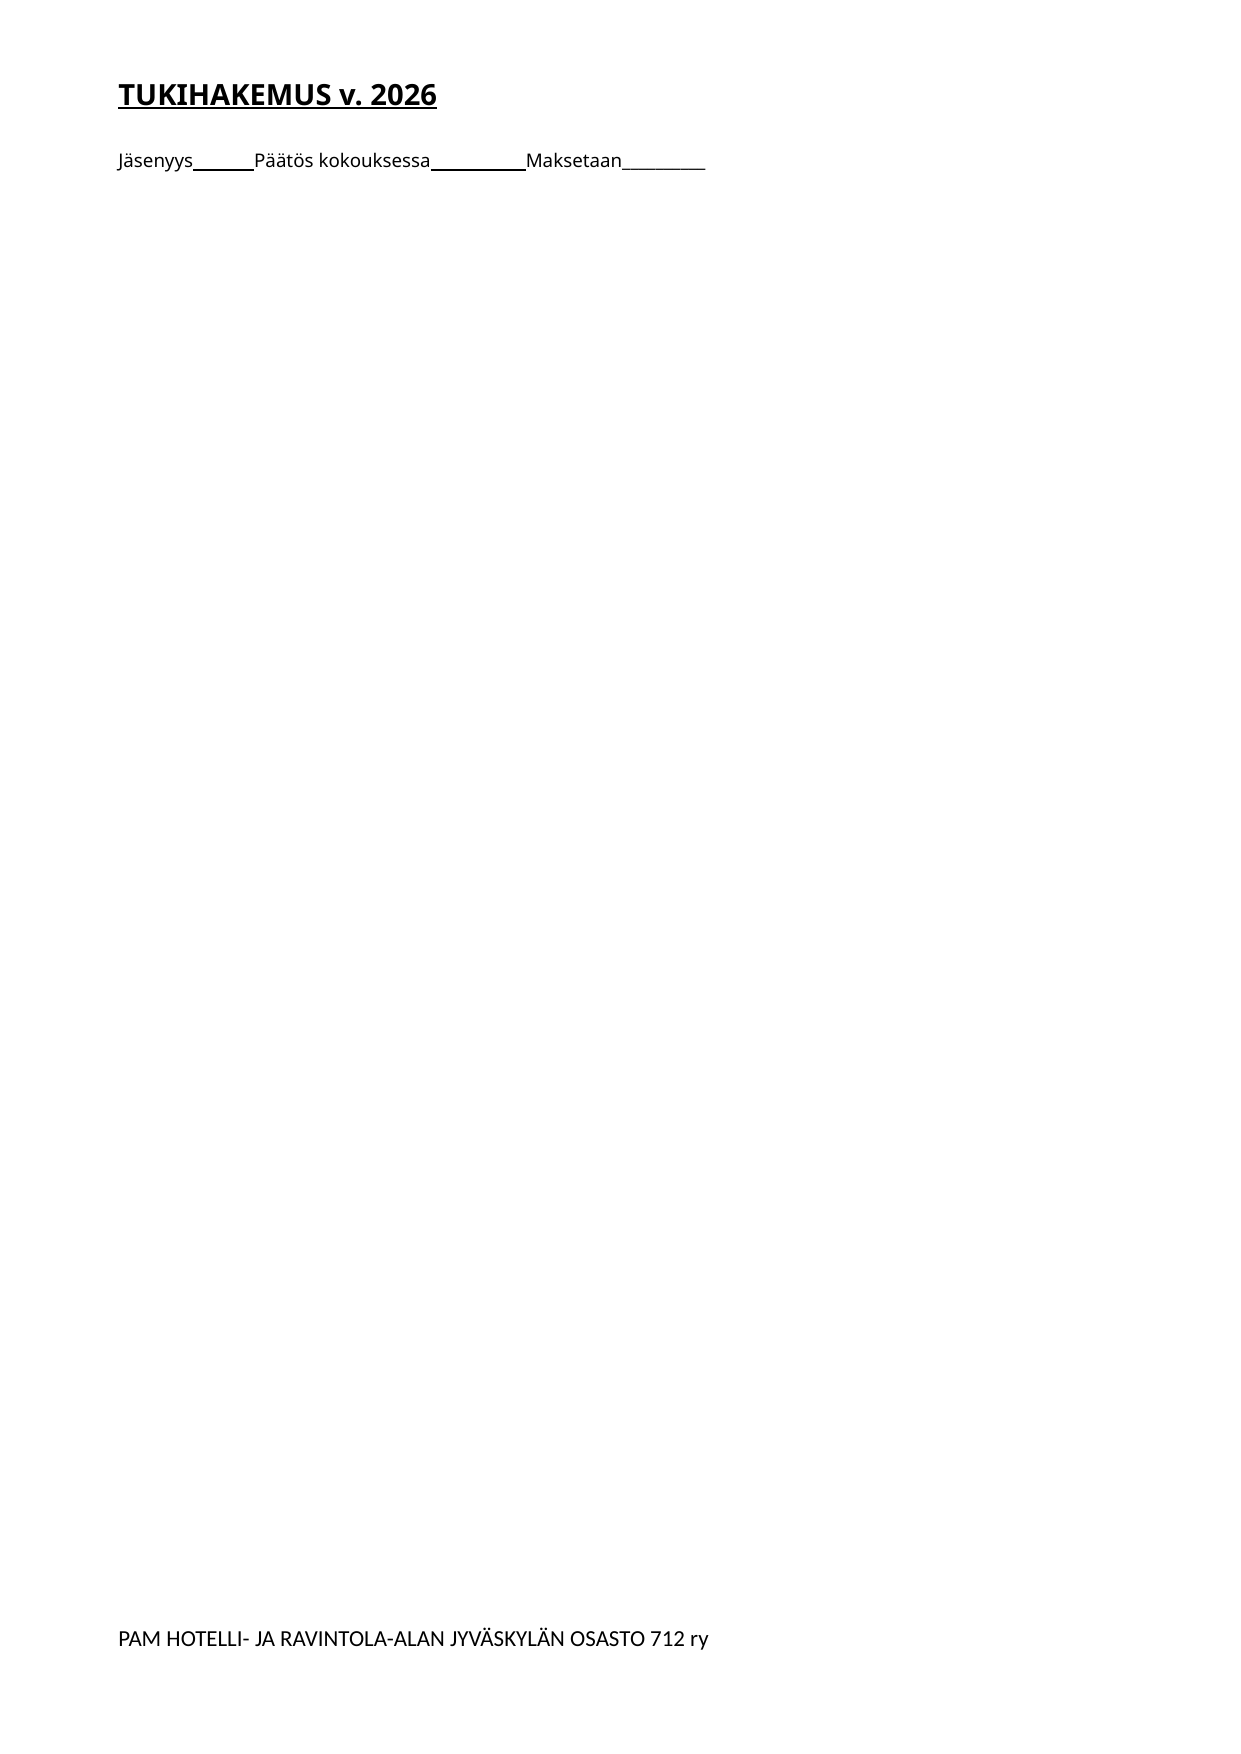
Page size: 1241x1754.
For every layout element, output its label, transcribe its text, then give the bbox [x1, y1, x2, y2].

text Jäsenyys Päätös kokouksessa Maksetaan__________ [118, 148, 1122, 173]
